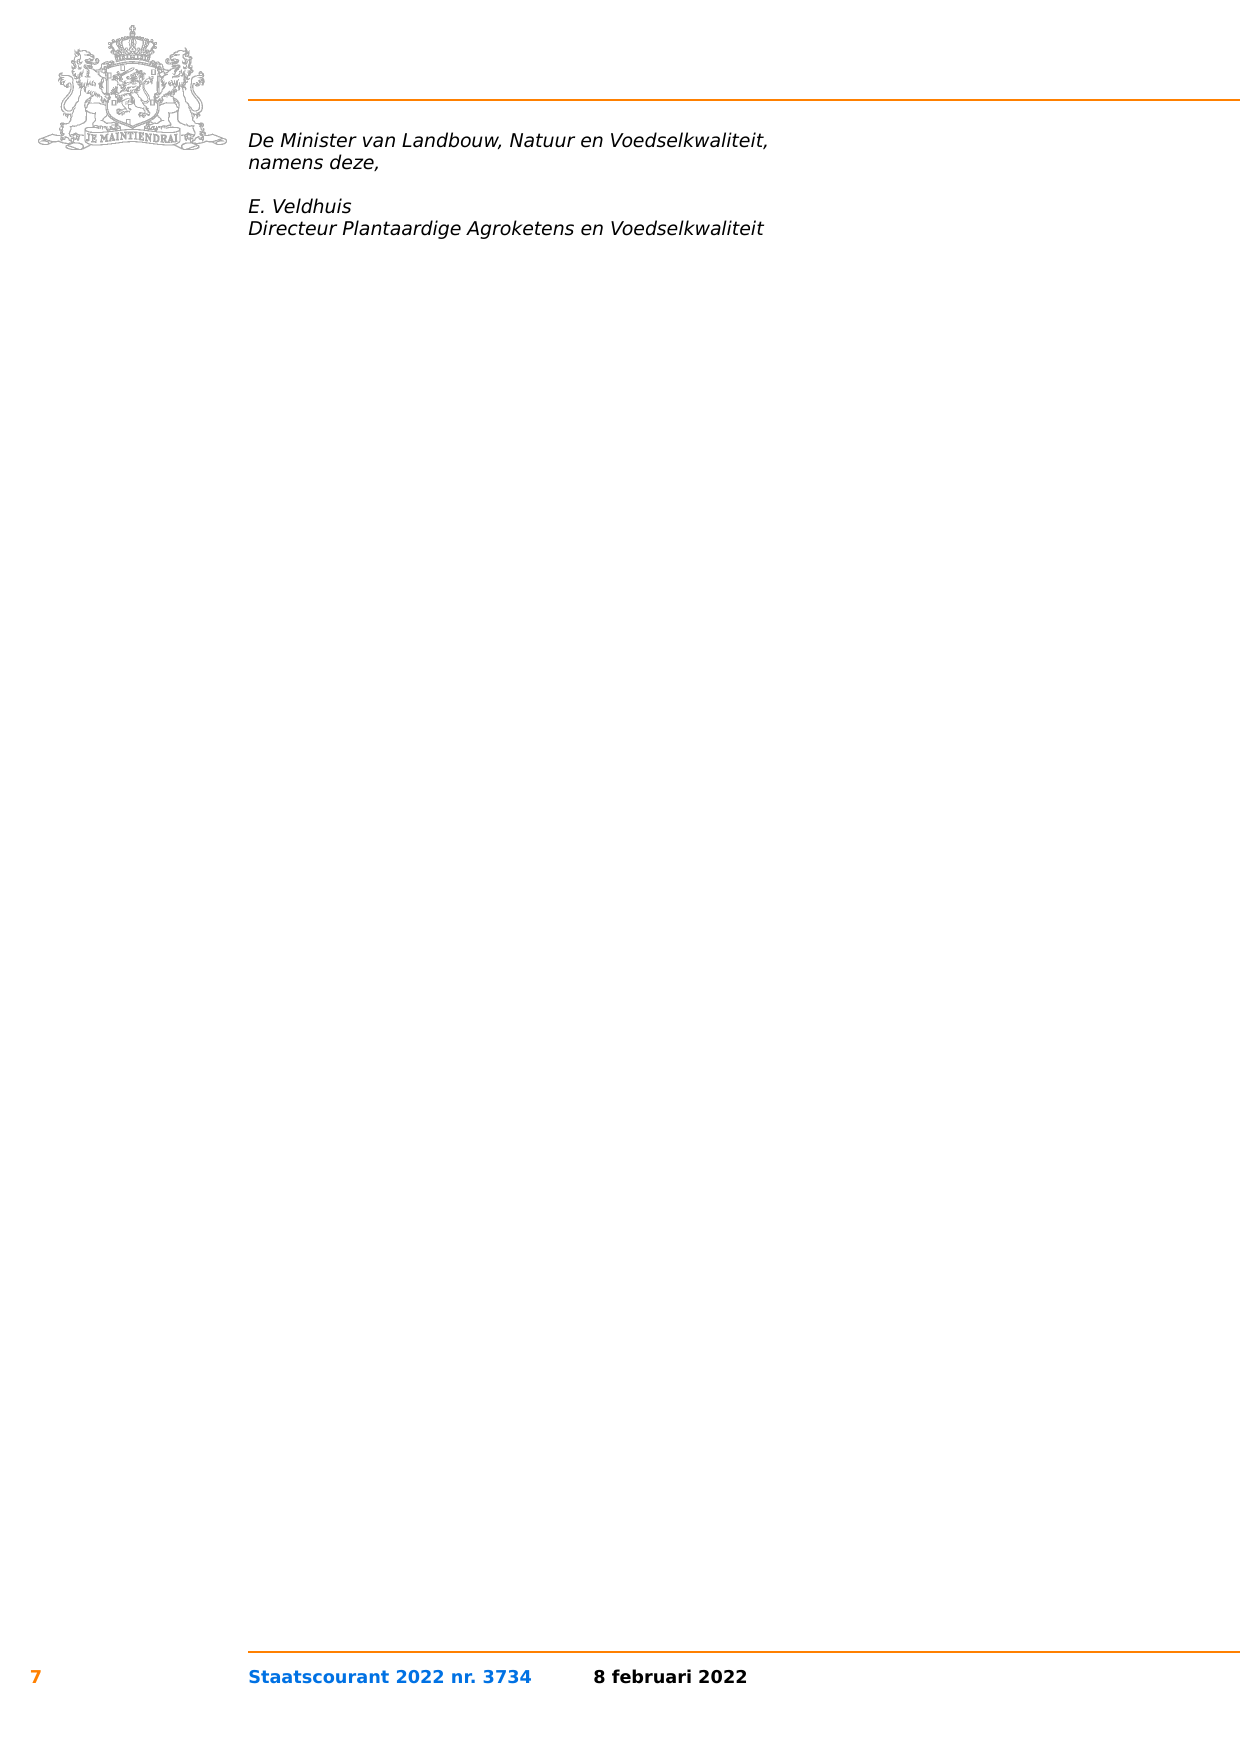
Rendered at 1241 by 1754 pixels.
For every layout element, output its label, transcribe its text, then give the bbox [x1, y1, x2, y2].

text De Minister van Landbouw, Natuur en Voedselkwaliteit, namens deze, E. Veldhuis Directeur Plantaardige Agroketens en Voedselkwaliteit [248, 130, 1163, 240]
picture [38, 25, 227, 150]
